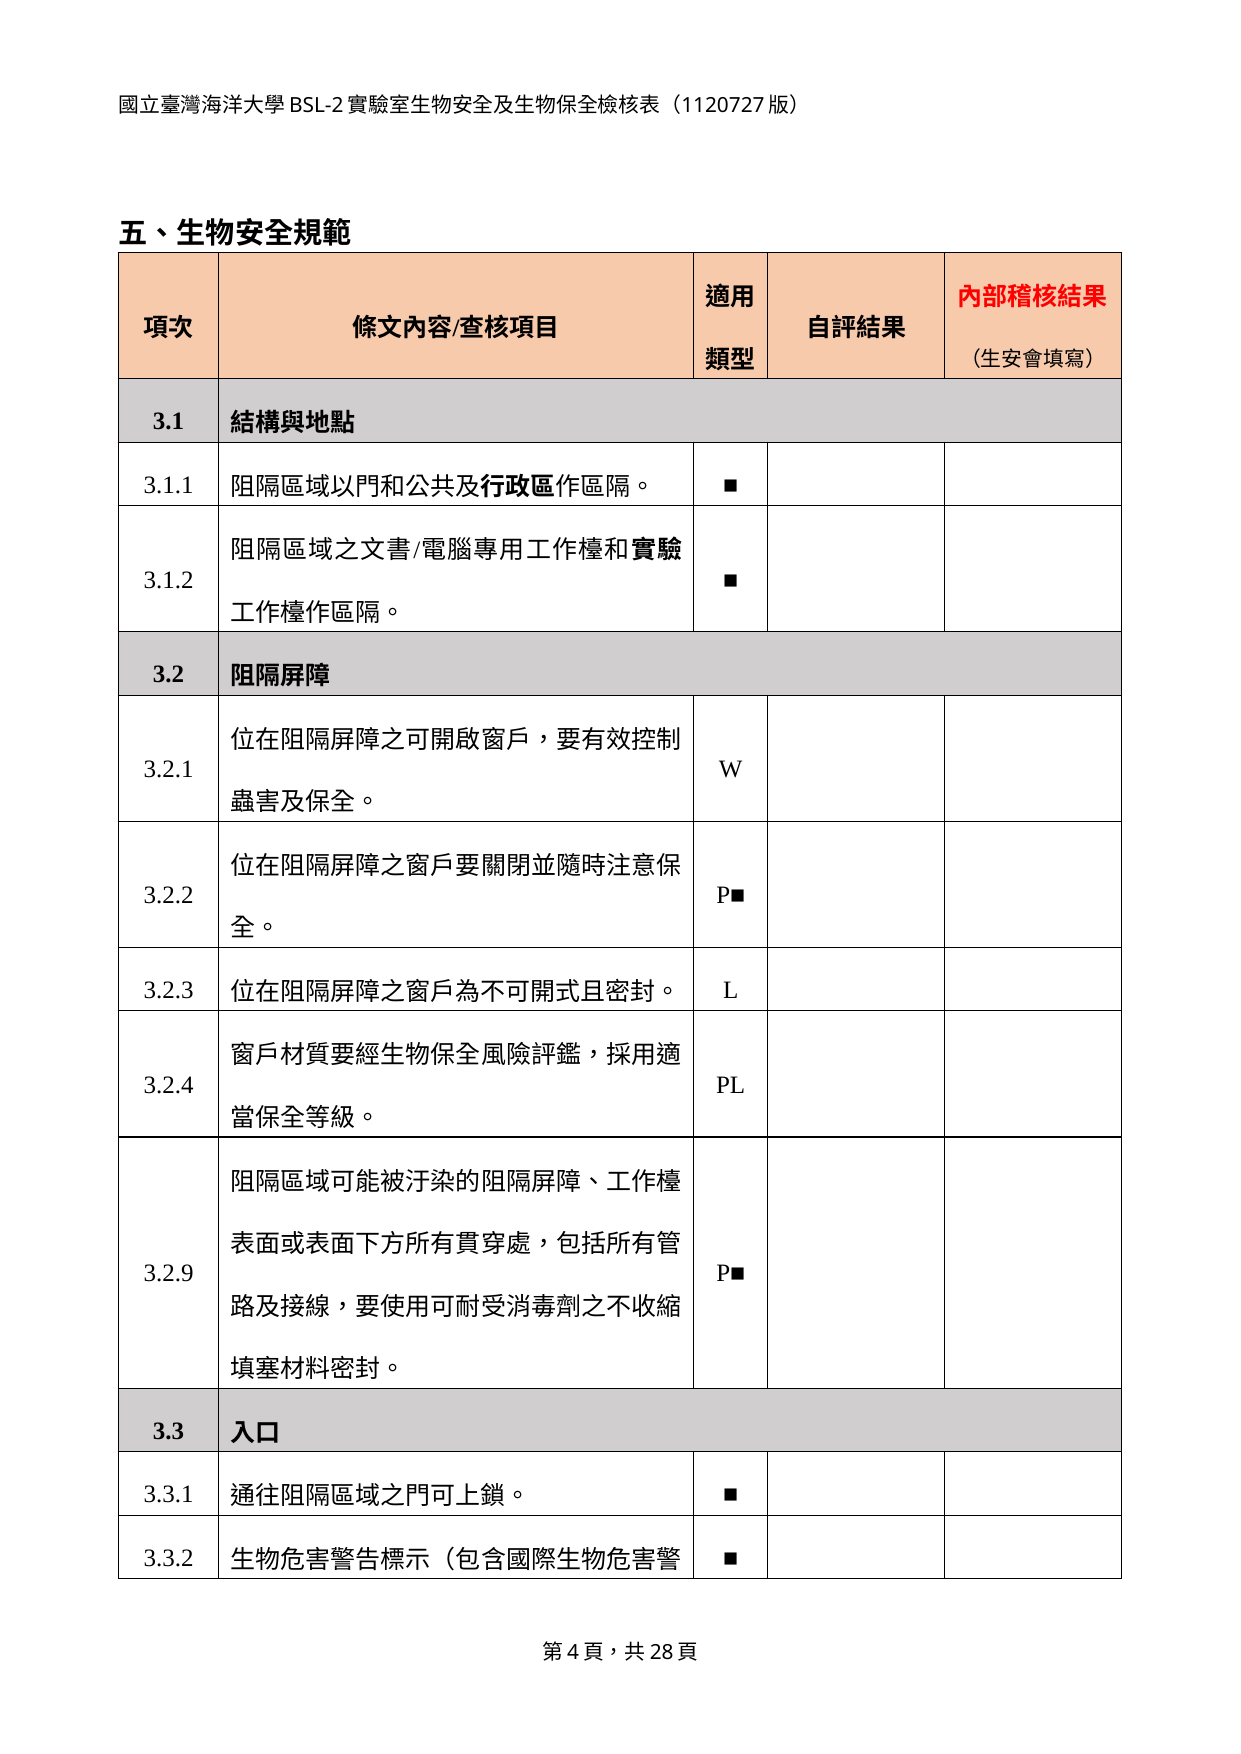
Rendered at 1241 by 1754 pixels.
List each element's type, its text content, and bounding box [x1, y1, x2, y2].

table_cell [945, 822, 1121, 947]
table_cell [945, 1516, 1121, 1578]
text 五、生物安全規範 [118, 189, 1122, 252]
table_cell 入口 [219, 1389, 1121, 1451]
table_cell [768, 1011, 944, 1136]
table_cell 3.3.1 [119, 1452, 218, 1514]
table_cell [945, 1138, 1121, 1387]
table_header 內部稽核結果 （生安會填寫） [945, 253, 1121, 378]
table_cell 3.1.2 [119, 506, 218, 631]
table_cell W [694, 696, 767, 821]
table_cell P■ [694, 822, 767, 947]
table_cell P■ [694, 1138, 767, 1387]
table_header 條文內容/查核項目 [219, 253, 693, 378]
table_cell [768, 506, 944, 631]
table_cell [945, 506, 1121, 631]
table_cell [768, 1138, 944, 1387]
table_cell 位在阻隔屏障之窗戶要關閉並隨時注意保全。 [219, 822, 693, 947]
table_cell 3.2.3 [119, 948, 218, 1010]
table_cell [768, 822, 944, 947]
table_cell [945, 443, 1121, 505]
table_cell 3.3.2 [119, 1516, 218, 1578]
table_cell 3.2.4 [119, 1011, 218, 1136]
table_cell [768, 443, 944, 505]
table_cell PL [694, 1011, 767, 1136]
table_cell 阻隔區域之文書/電腦專用工作檯和實驗工作檯作區隔。 [219, 506, 693, 631]
table_cell [768, 948, 944, 1010]
table_header 適用類型 [694, 253, 767, 378]
table_cell 3.2 [119, 632, 218, 695]
table_cell 生物危害警告標示（包含國際生物危害警 [219, 1516, 693, 1578]
table_cell ■ [694, 1516, 767, 1578]
table_cell [768, 696, 944, 821]
table_cell L [694, 948, 767, 1010]
table_cell ■ [694, 443, 767, 505]
table_cell 位在阻隔屏障之可開啟窗戶，要有效控制蟲害及保全。 [219, 696, 693, 821]
table_cell 通往阻隔區域之門可上鎖。 [219, 1452, 693, 1514]
table_cell [945, 1452, 1121, 1514]
table_cell 窗戶材質要經生物保全風險評鑑，採用適當保全等級。 [219, 1011, 693, 1136]
table_cell 3.2.1 [119, 696, 218, 821]
table_cell 3.1.1 [119, 443, 218, 505]
table_cell [768, 1516, 944, 1578]
table_cell [945, 1011, 1121, 1136]
table_cell 3.1 [119, 379, 218, 442]
table_cell 位在阻隔屏障之窗戶為不可開式且密封。 [219, 948, 693, 1010]
table_cell 3.2.2 [119, 822, 218, 947]
table_cell 阻隔區域可能被汙染的阻隔屏障、工作檯表面或表面下方所有貫穿處，包括所有管路及接線，要使用可耐受消毒劑之不收縮填塞材料密封。 [219, 1138, 693, 1387]
table_cell ■ [694, 506, 767, 631]
table_cell 結構與地點 [219, 379, 1121, 442]
table_cell 阻隔區域以門和公共及行政區作區隔。 [219, 443, 693, 505]
table_cell 阻隔屏障 [219, 632, 1121, 695]
table_cell ■ [694, 1452, 767, 1514]
table_cell [768, 1452, 944, 1514]
table_header 項次 [119, 253, 218, 378]
table_header 自評結果 [768, 253, 944, 378]
table_cell 3.2.9 [119, 1138, 218, 1387]
table_cell [945, 696, 1121, 821]
table_cell [945, 948, 1121, 1010]
table_cell 3.3 [119, 1389, 218, 1451]
